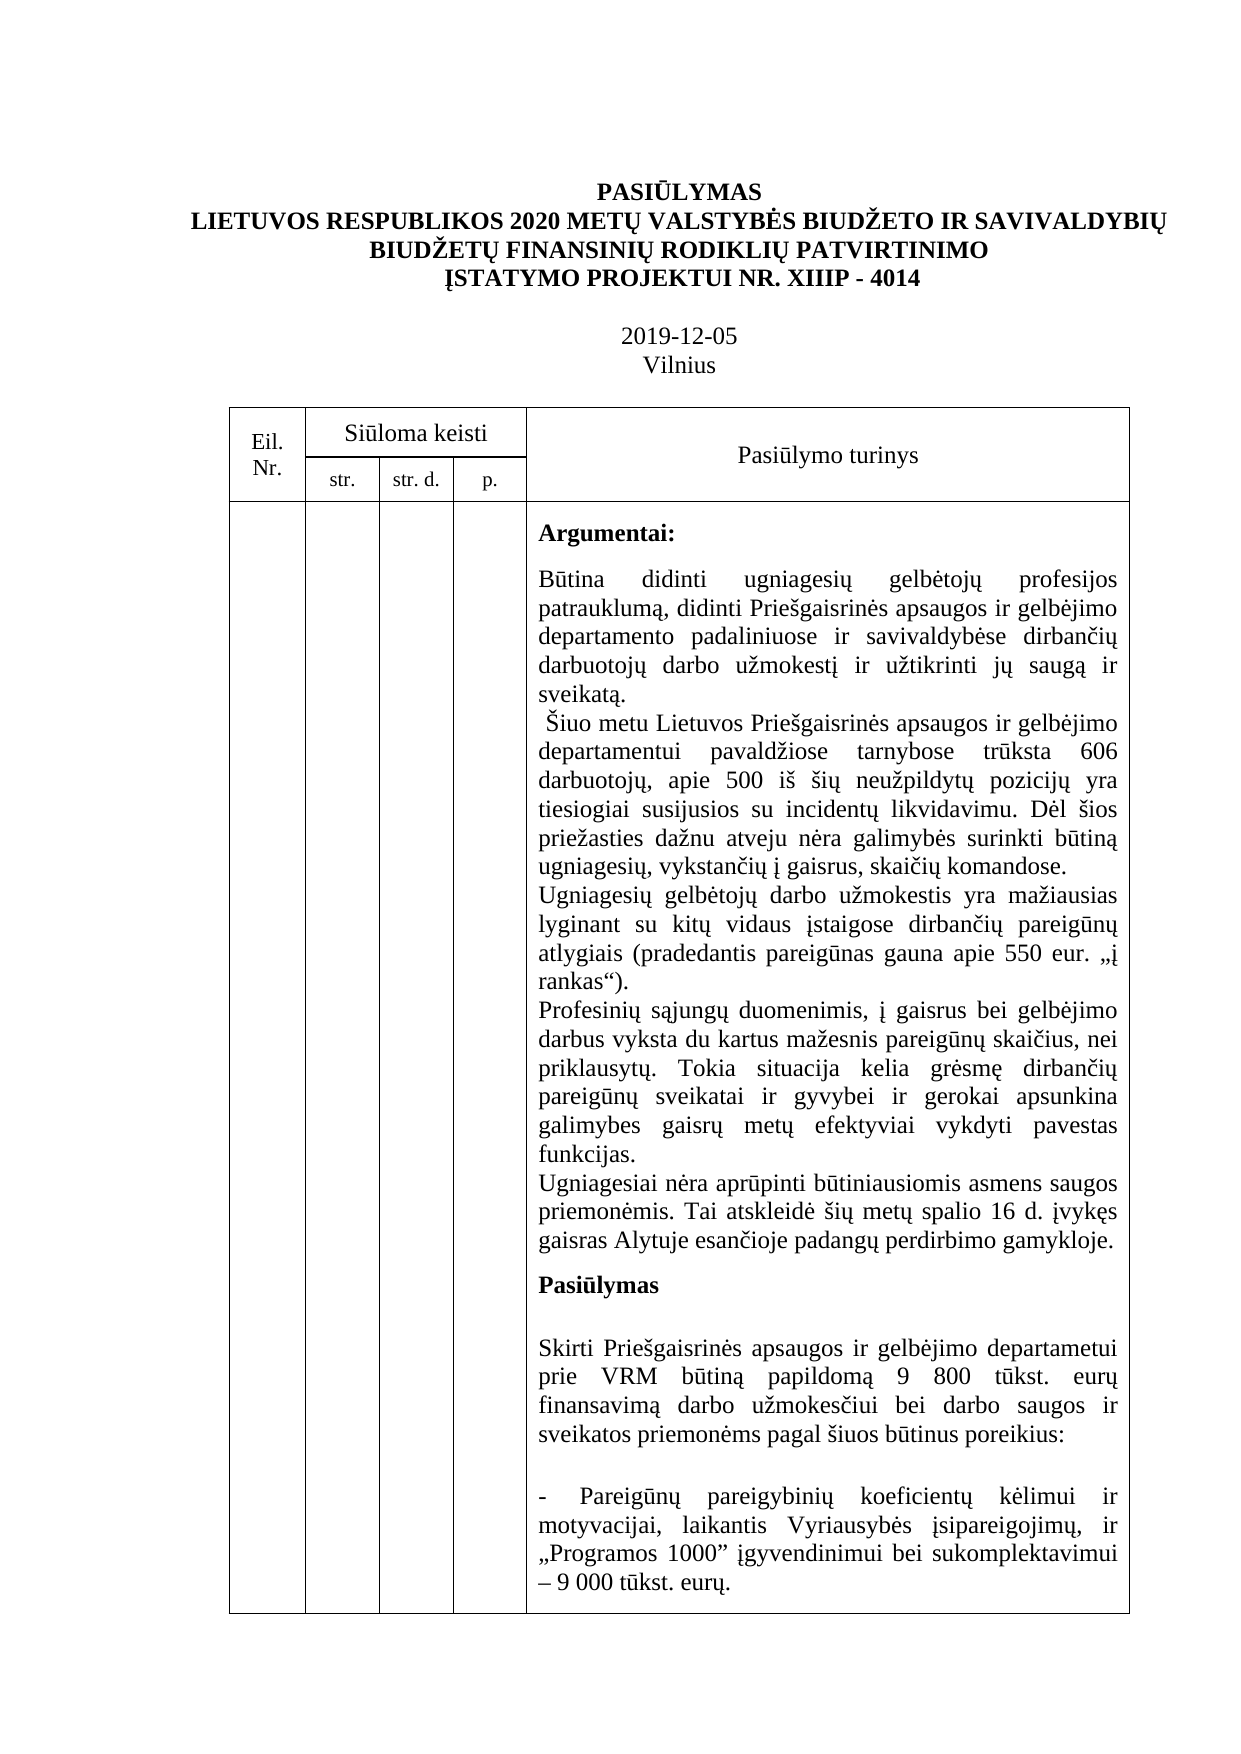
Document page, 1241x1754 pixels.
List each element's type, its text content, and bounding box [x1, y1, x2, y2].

table_header Pasiūlymo turinys [527, 408, 1129, 501]
text 2019-12-05 [177, 321, 1181, 350]
text PASIŪLYMAS [177, 177, 1181, 206]
table_cell str. d. [380, 458, 453, 501]
table_cell Argumentai: Būtina didinti ugniagesių gelbėtojų profesijos patrauklumą, didinti Priešgaisrinės apsaugos ir gelbėjimo departamento padaliniuose ir savivaldybėse dirbančių darbuotojų darbo užmokestį ir užtikrinti jų saugą ir sveikatą. Šiuo metu Lietuvos Priešgaisrinės apsaugos ir gelbėjimo departamentui pavaldžiose tarnybose trūksta 606 darbuotojų, apie 500 iš šių neužpildytų pozicijų yra tiesiogiai susijusios su incidentų likvidavimu. Dėl šios priežasties dažnu atveju nėra galimybės surinkti būtiną ugniagesių, vykstančių į gaisrus, skaičių komandose. Ugniagesių gelbėtojų darbo užmokestis yra mažiausias lyginant su kitų vidaus įstaigose dirbančių pareigūnų atlygiais (pradedantis pareigūnas gauna apie 550 eur. „į rankas“). Profesinių sąjungų duomenimis, į gaisrus bei gelbėjimo darbus vyksta du kartus mažesnis pareigūnų skaičius, nei priklausytų. Tokia situacija kelia grėsmę dirbančių pareigūnų sveikatai ir gyvybei ir gerokai apsunkina galimybes gaisrų metų efektyviai vykdyti pavestas funkcijas. Ugniagesiai nėra aprūpinti būtiniausiomis asmens saugos priemonėmis. Tai atskleidė šių metų spalio 16 d. įvykęs gaisras Alytuje esančioje padangų perdirbimo gamykloje. Pasiūlymas Skirti Priešgaisrinės apsaugos ir gelbėjimo departametui prie VRM būtiną papildomą 9 800 tūkst. eurų finansavimą darbo užmokesčiui bei darbo saugos ir sveikatos priemonėms pagal šiuos būtinus poreikius: - Pareigūnų pareigybinių koeficientų kėlimui ir motyvacijai, laikantis Vyriausybės įsipareigojimų, ir „Programos 1000” įgyvendinimui bei sukomplektavimui – 9 000 tūkst. eurų. [527, 502, 1129, 1613]
table_header Siūloma keisti [306, 408, 526, 456]
text ĮSTATYMO PROJEKTUI NR. XIIIP - 4014 [177, 263, 1181, 292]
table_cell p. [454, 458, 526, 501]
table_cell str. [306, 458, 379, 501]
text LIETUVOS RESPUBLIKOS 2020 METŲ VALSTYBĖS BIUDŽETO IR SAVIVALDYBIŲ BIUDŽETŲ FINANSINIŲ RODIKLIŲ PATVIRTINIMO [177, 206, 1181, 263]
table_cell [230, 502, 305, 1613]
text Vilnius [177, 350, 1181, 378]
table_cell [380, 502, 453, 1613]
table_header Eil. Nr. [230, 408, 305, 501]
table_cell [306, 502, 379, 1613]
table_cell [454, 502, 526, 1613]
